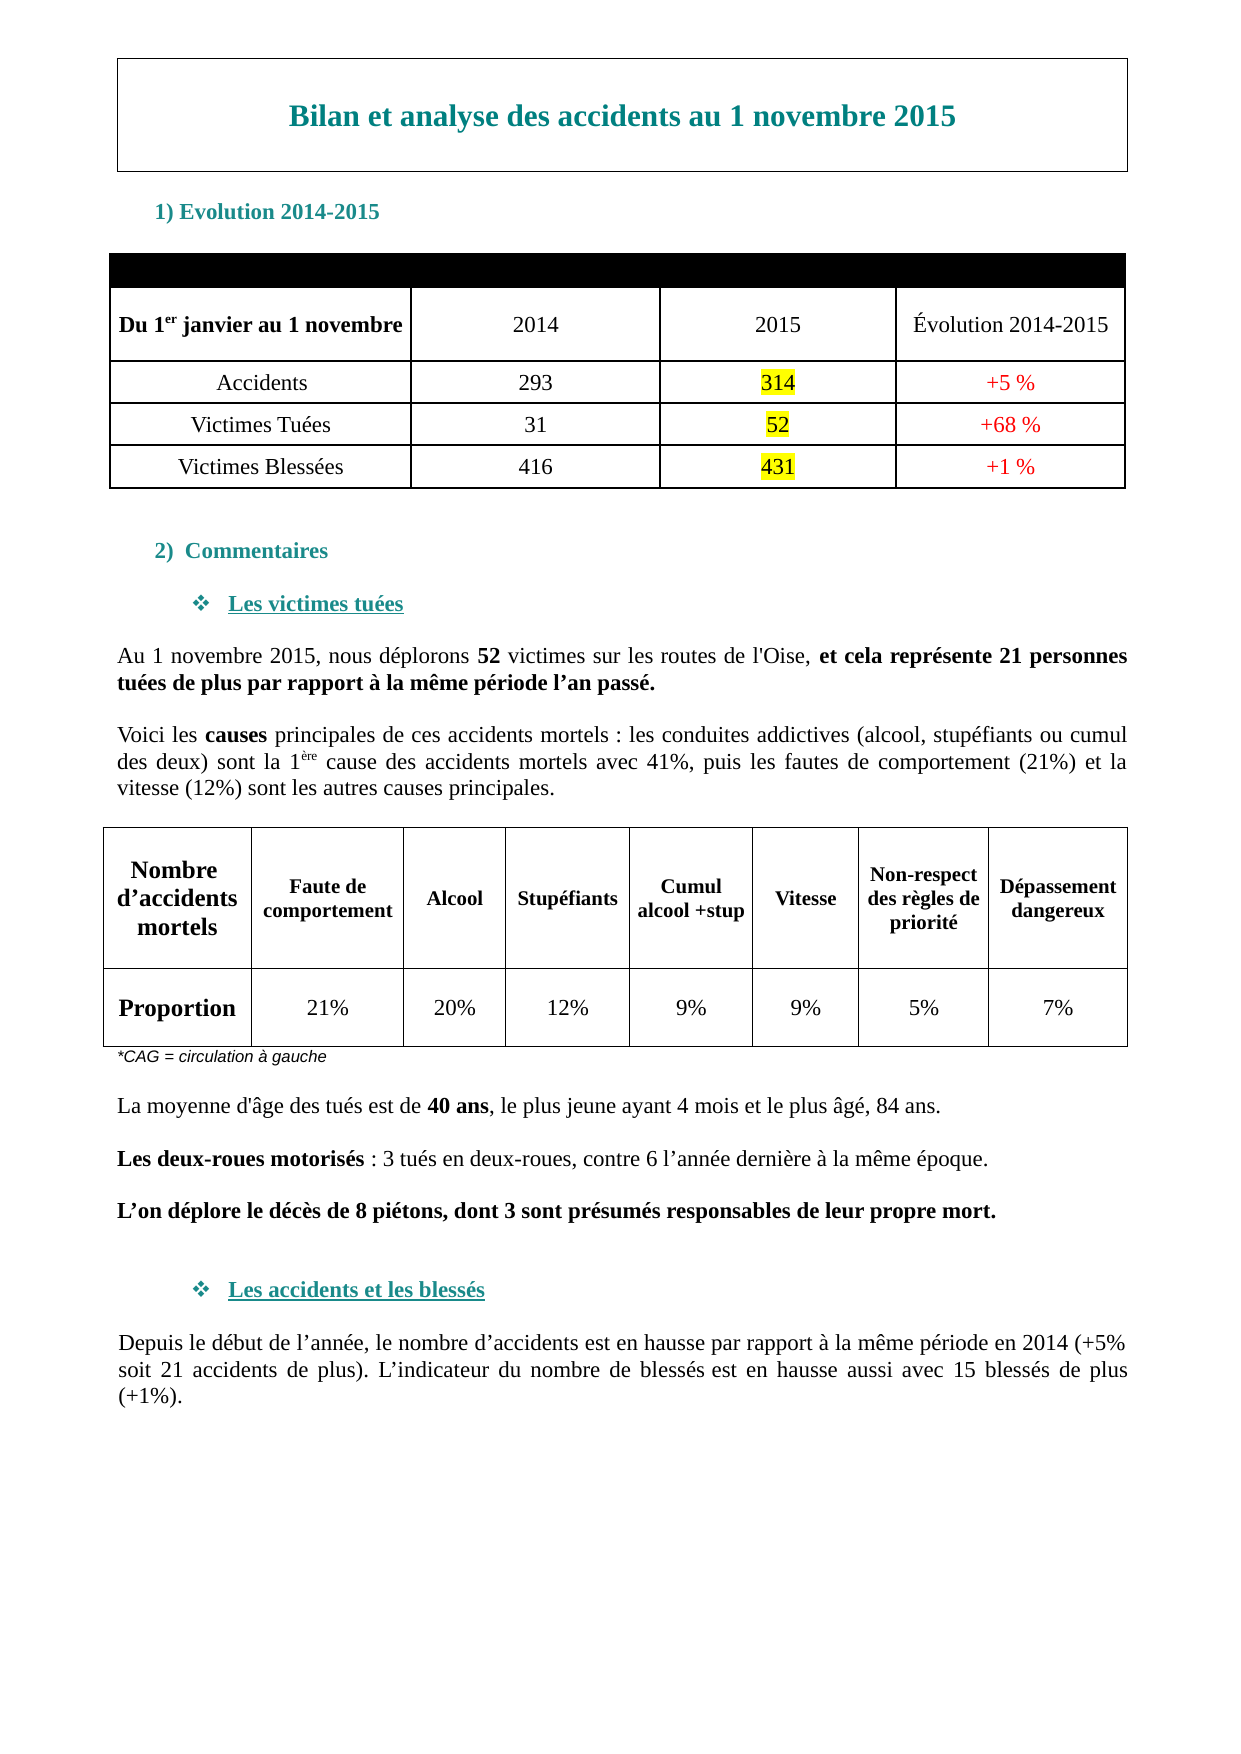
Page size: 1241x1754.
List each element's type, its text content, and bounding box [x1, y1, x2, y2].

table_cell Évolution 2014-2015 [897, 288, 1124, 360]
table_header Stupéfiants [506, 828, 629, 968]
table_cell +68 % [897, 404, 1124, 444]
table_cell 293 [412, 362, 659, 402]
table_cell 431 [661, 446, 895, 487]
table_header Vitesse [753, 828, 858, 968]
table_cell Victimes Tuées [111, 404, 410, 444]
table_header [720, 255, 1124, 286]
table_cell 5% [859, 969, 988, 1046]
table_cell Accidents [111, 362, 410, 402]
table_cell 52 [661, 404, 895, 444]
subtitle 1) Evolution 2014-2015 [154, 198, 1128, 224]
table_cell 20% [404, 969, 505, 1046]
table_cell 21% [252, 969, 403, 1046]
table_cell 314 [661, 362, 895, 402]
text L’on déplore le décès de 8 piétons, dont 3 sont présumés responsables de leur propre mort. [117, 1197, 1128, 1224]
table_cell 416 [412, 446, 659, 487]
table_cell +5 % [897, 362, 1124, 402]
text Au 1 novembre 2015, nous déplorons 52 victimes sur les routes de l'Oise, et cela représente 21 personnes tuées de plus par rapport à la même période l’an passé. [117, 642, 1128, 695]
table_header Non-respect des règles de priorité [859, 828, 988, 968]
table_header Dépassement dangereux [989, 828, 1127, 968]
text Voici les causes principales de ces accidents mortels : les conduites addictives (alcool, stupéfiants ou cumul des deux) sont la 1ère cause des accidents mortels avec 41%, puis les fautes de comportement (21%) et la vitesse (12%) sont les autres causes principales. [117, 721, 1128, 800]
text Les deux-roues motorisés : 3 tués en deux-roues, contre 6 l’année dernière à la même époque. [117, 1145, 1128, 1171]
table_cell Proportion [104, 969, 251, 1046]
table_cell 7% [989, 969, 1127, 1046]
table_header Comparaison des cumuls au 26 juillet 2015 [111, 255, 718, 286]
text La moyenne d'âge des tués est de 40 ans, le plus jeune ayant 4 mois et le plus âgé, 84 ans. [117, 1092, 1128, 1118]
table_cell 2014 [412, 288, 659, 360]
table_cell 9% [753, 969, 858, 1046]
list Les accidents et les blessés [191, 1277, 1128, 1303]
table_cell +1 % [897, 446, 1124, 487]
table_header Alcool [404, 828, 505, 968]
table_header Faute de comportement [252, 828, 403, 968]
table_cell 9% [630, 969, 752, 1046]
table_header Nombre d’accidents mortels [104, 828, 251, 968]
list Les victimes tuées [191, 589, 1128, 616]
text *CAG = circulation à gauche [117, 1047, 1128, 1066]
table_cell 2015 [661, 288, 895, 360]
table_header Cumul alcool +stup [630, 828, 752, 968]
text Bilan et analyse des accidents au 1 novembre 2015 [118, 94, 1127, 133]
list Depuis le début de l’année, le nombre d’accidents est en hausse par rapport à la même période en 2014 (+5% soit 21 accidents de plus). L’indicateur du nombre de blessés est en hausse aussi avec 15 blessés de plus (+1%). [117, 1329, 1128, 1408]
subtitle 2) Commentaires [154, 537, 1128, 563]
table_cell 12% [506, 969, 629, 1046]
table_cell 31 [412, 404, 659, 444]
table_cell Victimes Blessées [111, 446, 410, 487]
table_cell Du 1er janvier au 1 novembre [111, 288, 410, 360]
